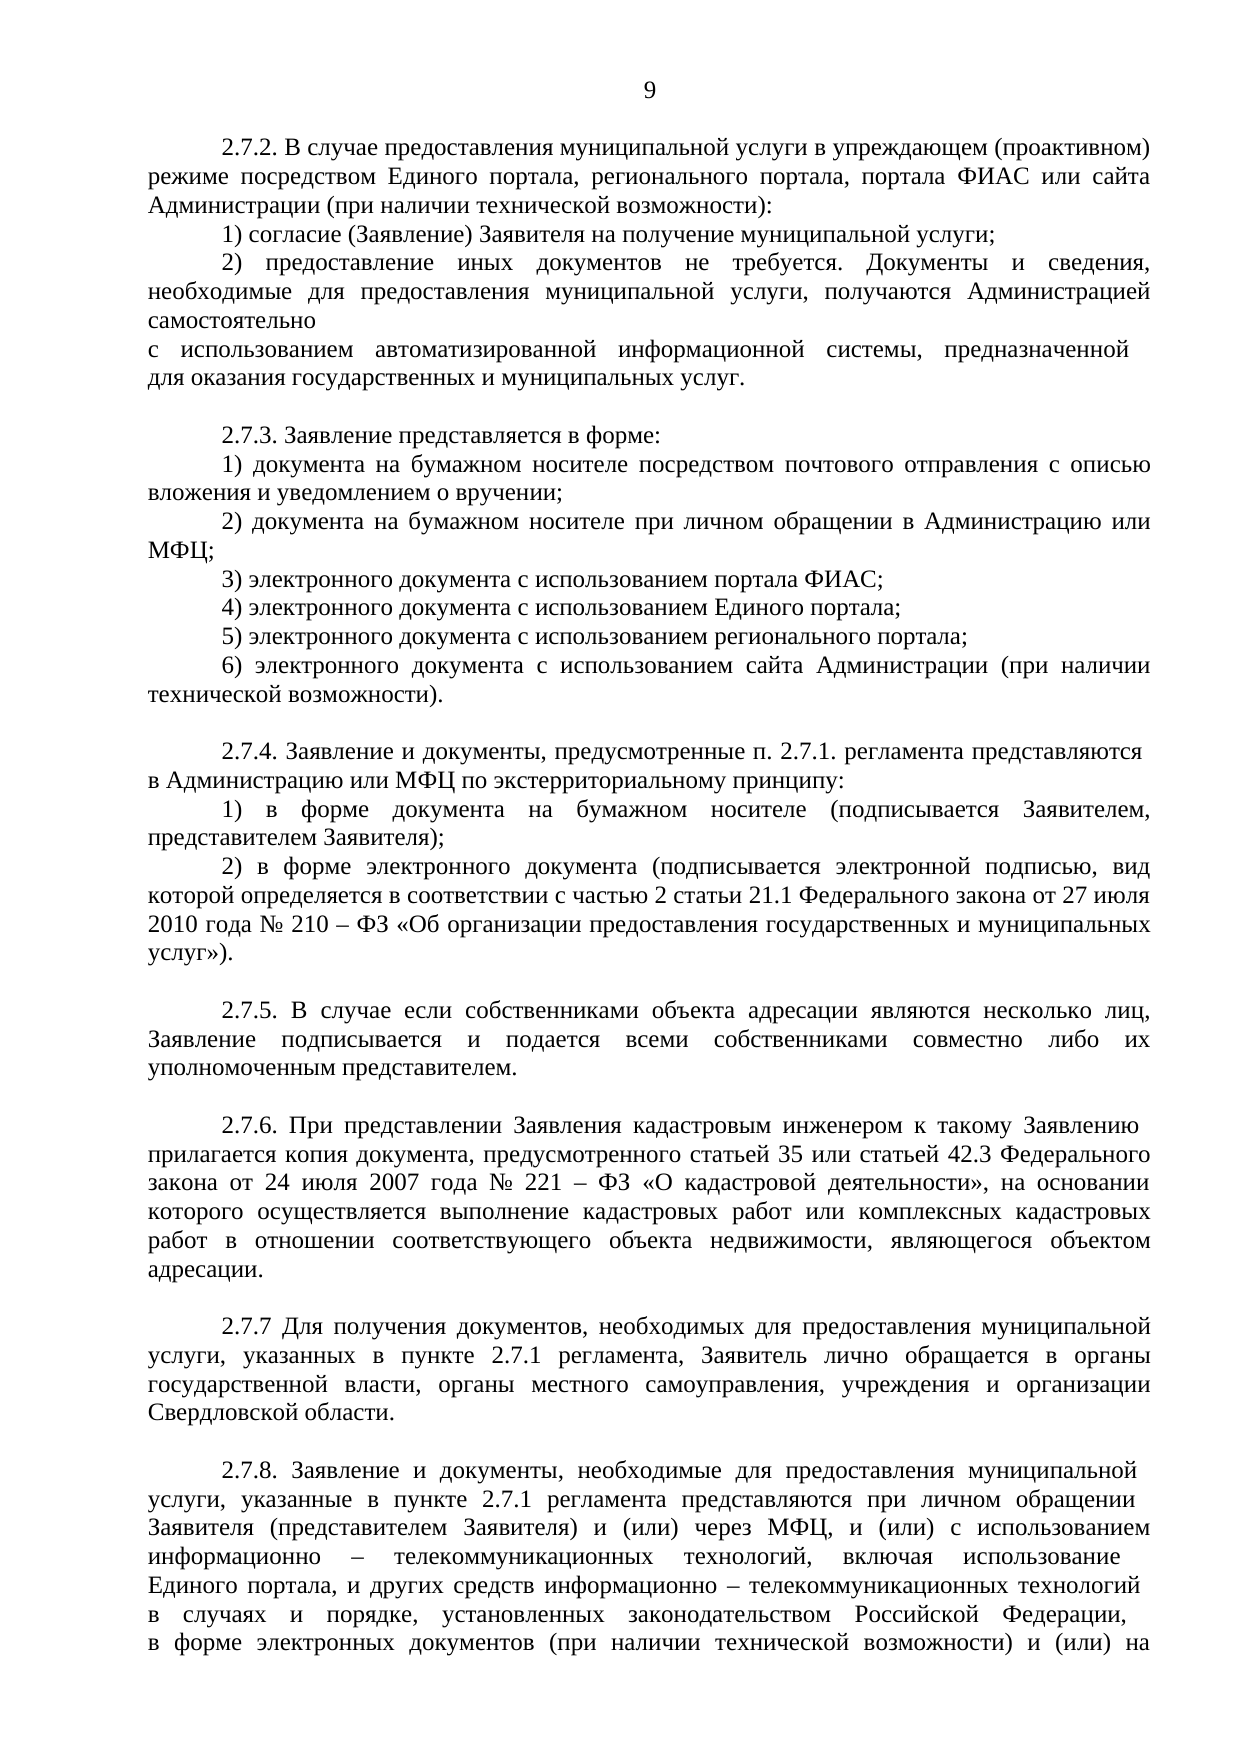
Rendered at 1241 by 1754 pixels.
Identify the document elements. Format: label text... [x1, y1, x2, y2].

text 2.7.4. Заявление и документы, предусмотренные п. 2.7.1. регламента представляются в Администрацию или МФЦ по экстерриториальному принципу: [148, 736, 1152, 794]
text 2) предоставление иных документов не требуется. Документы и сведения, необходимые для предоставления муниципальной услуги, получаются Администрацией самостоятельно с использованием автоматизированной информационной системы, предназначенной для оказания государственных и муниципальных услуг. [148, 247, 1152, 391]
text 2.7.2. В случае предоставления муниципальной услуги в упреждающем (проактивном) режиме посредством Единого портала, регионального портала, портала ФИАС или сайта Администрации (при наличии технической возможности): [148, 132, 1152, 219]
text 1) в форме документа на бумажном носителе (подписывается Заявителем, представителем Заявителя); [148, 794, 1152, 851]
text 3) электронного документа с использованием портала ФИАС; [148, 564, 1152, 592]
text 1) документа на бумажном носителе посредством почтового отправления с описью вложения и уведомлением о вручении; [148, 449, 1152, 506]
text 1) согласие (Заявление) Заявителя на получение муниципальной услуги; [148, 219, 1152, 247]
text 2.7.7 Для получения документов, необходимых для предоставления муниципальной услуги, указанных в пункте 2.7.1 регламента, Заявитель лично обращается в органы государственной власти, органы местного самоуправления, учреждения и организации Свердловской области. [148, 1311, 1152, 1426]
text 2.7.8. Заявление и документы, необходимые для предоставления муниципальной услуги, указанные в пункте 2.7.1 регламента представляются при личном обращении Заявителя (представителем Заявителя) и (или) через МФЦ, и (или) с использованием информационно – телекоммуникационных технологий, включая использование Единого портала, и других средств информационно – телекоммуникационных технологий в случаях и порядке, установленных законодательством Российской Федерации, в форме электронных документов (при наличии технической возможности) и (или) на [148, 1455, 1152, 1656]
text 2.7.3. Заявление представляется в форме: [148, 420, 1152, 449]
text 2.7.5. В случае если собственниками объекта адресации являются несколько лиц, Заявление подписывается и подается всеми собственниками совместно либо их уполномоченным представителем. [148, 995, 1152, 1081]
text 5) электронного документа с использованием регионального портала; [148, 621, 1152, 650]
text 4) электронного документа с использованием Единого портала; [148, 592, 1152, 621]
text 6) электронного документа с использованием сайта Администрации (при наличии технической возможности). [148, 650, 1152, 707]
text 2.7.6. При представлении Заявления кадастровым инженером к такому Заявлению прилагается копия документа, предусмотренного статьей 35 или статьей 42.3 Федерального закона от 24 июля 2007 года № 221 – ФЗ «О кадастровой деятельности», на основании которого осуществляется выполнение кадастровых работ или комплексных кадастровых работ в отношении соответствующего объекта недвижимости, являющегося объектом адресации. [148, 1110, 1152, 1282]
text 2) документа на бумажном носителе при личном обращении в Администрацию или МФЦ; [148, 506, 1152, 564]
text 2) в форме электронного документа (подписывается электронной подписью, вид которой определяется в соответствии с частью 2 статьи 21.1 Федерального закона от 27 июля 2010 года № 210 – ФЗ «Об организации предоставления государственных и муниципальных услуг»). [148, 851, 1152, 966]
